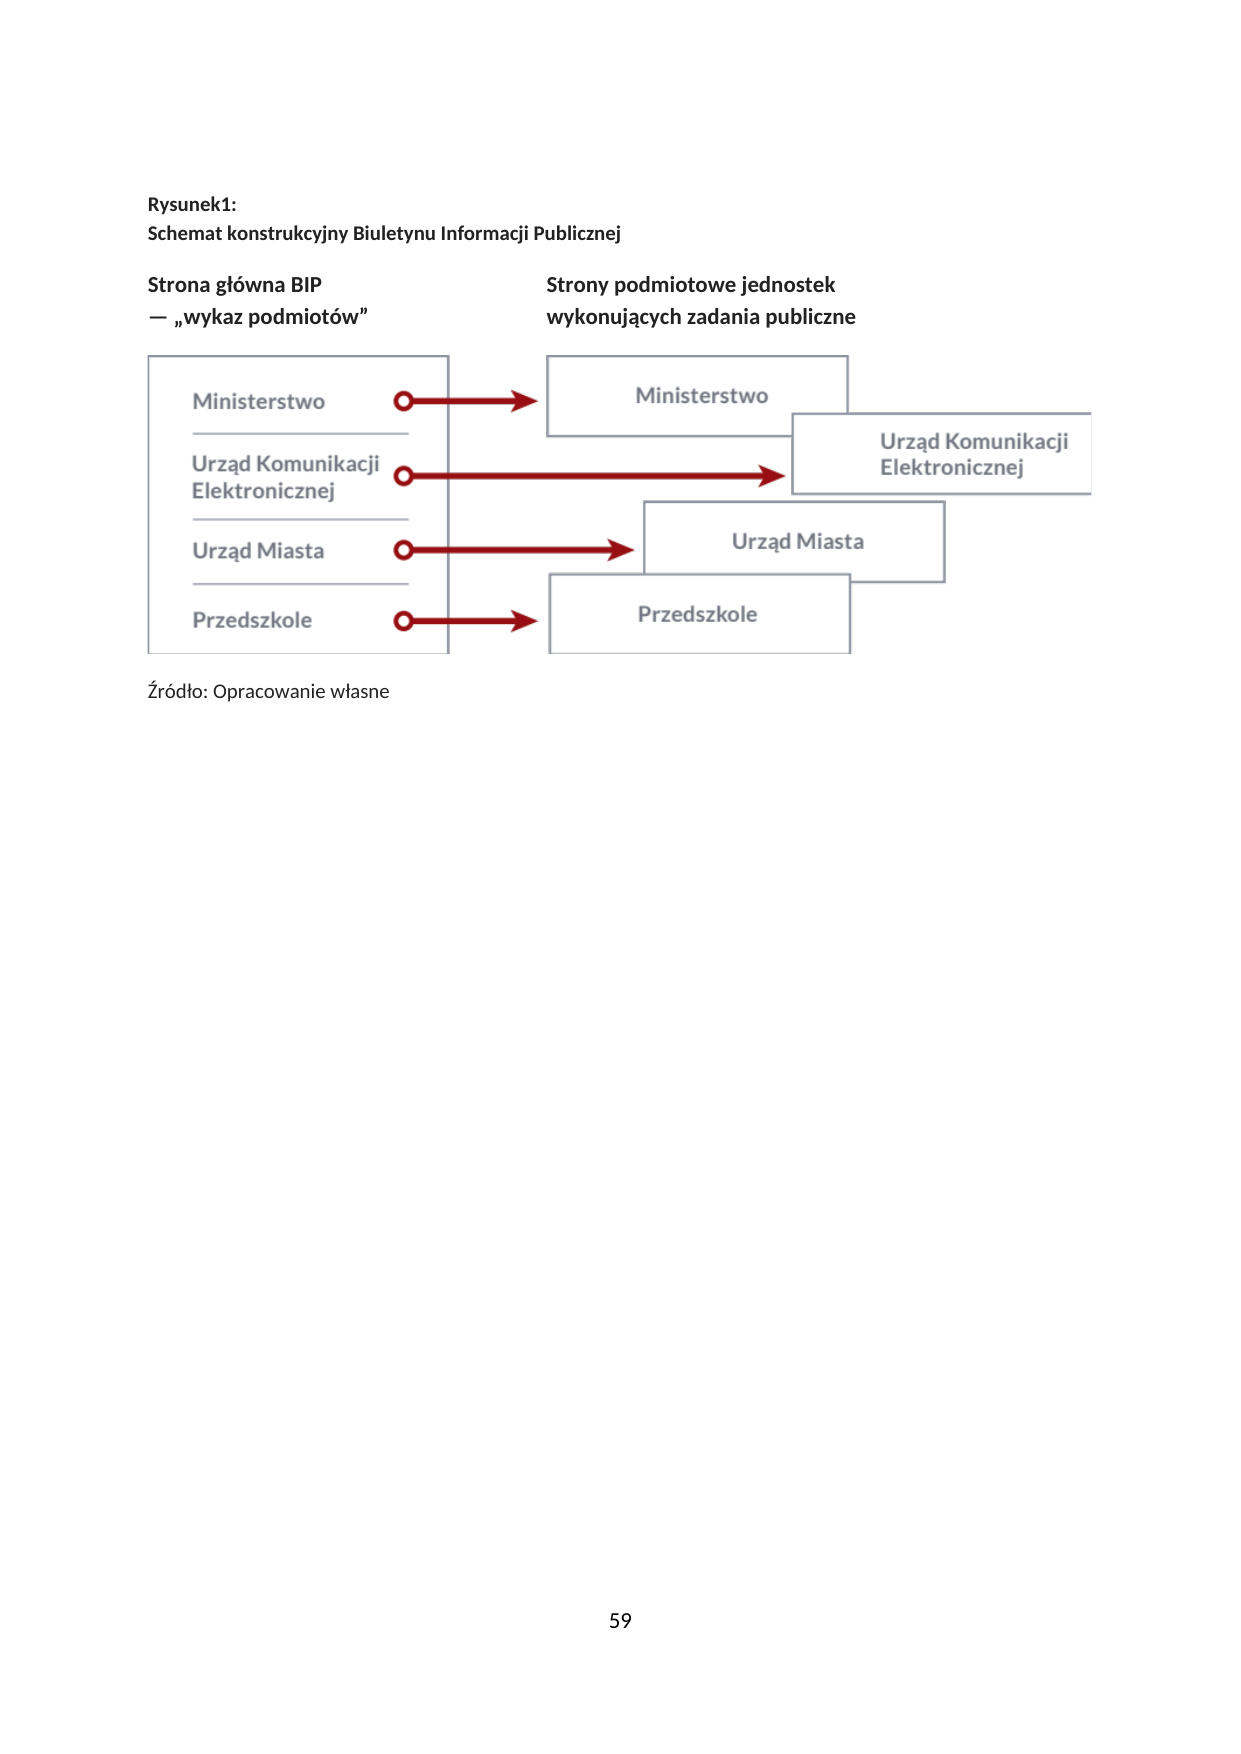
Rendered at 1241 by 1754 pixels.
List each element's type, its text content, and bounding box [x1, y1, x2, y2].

text Źródło: Opracowanie własne [148, 679, 1093, 704]
text Rysunek1: Schemat konstrukcyjny Biuletynu Informacji Publicznej [148, 191, 1093, 246]
text Strona główna BIP Strony podmiotowe jednostek — „wykaz podmiotów” wykonujących zadania publiczne [148, 270, 1093, 330]
